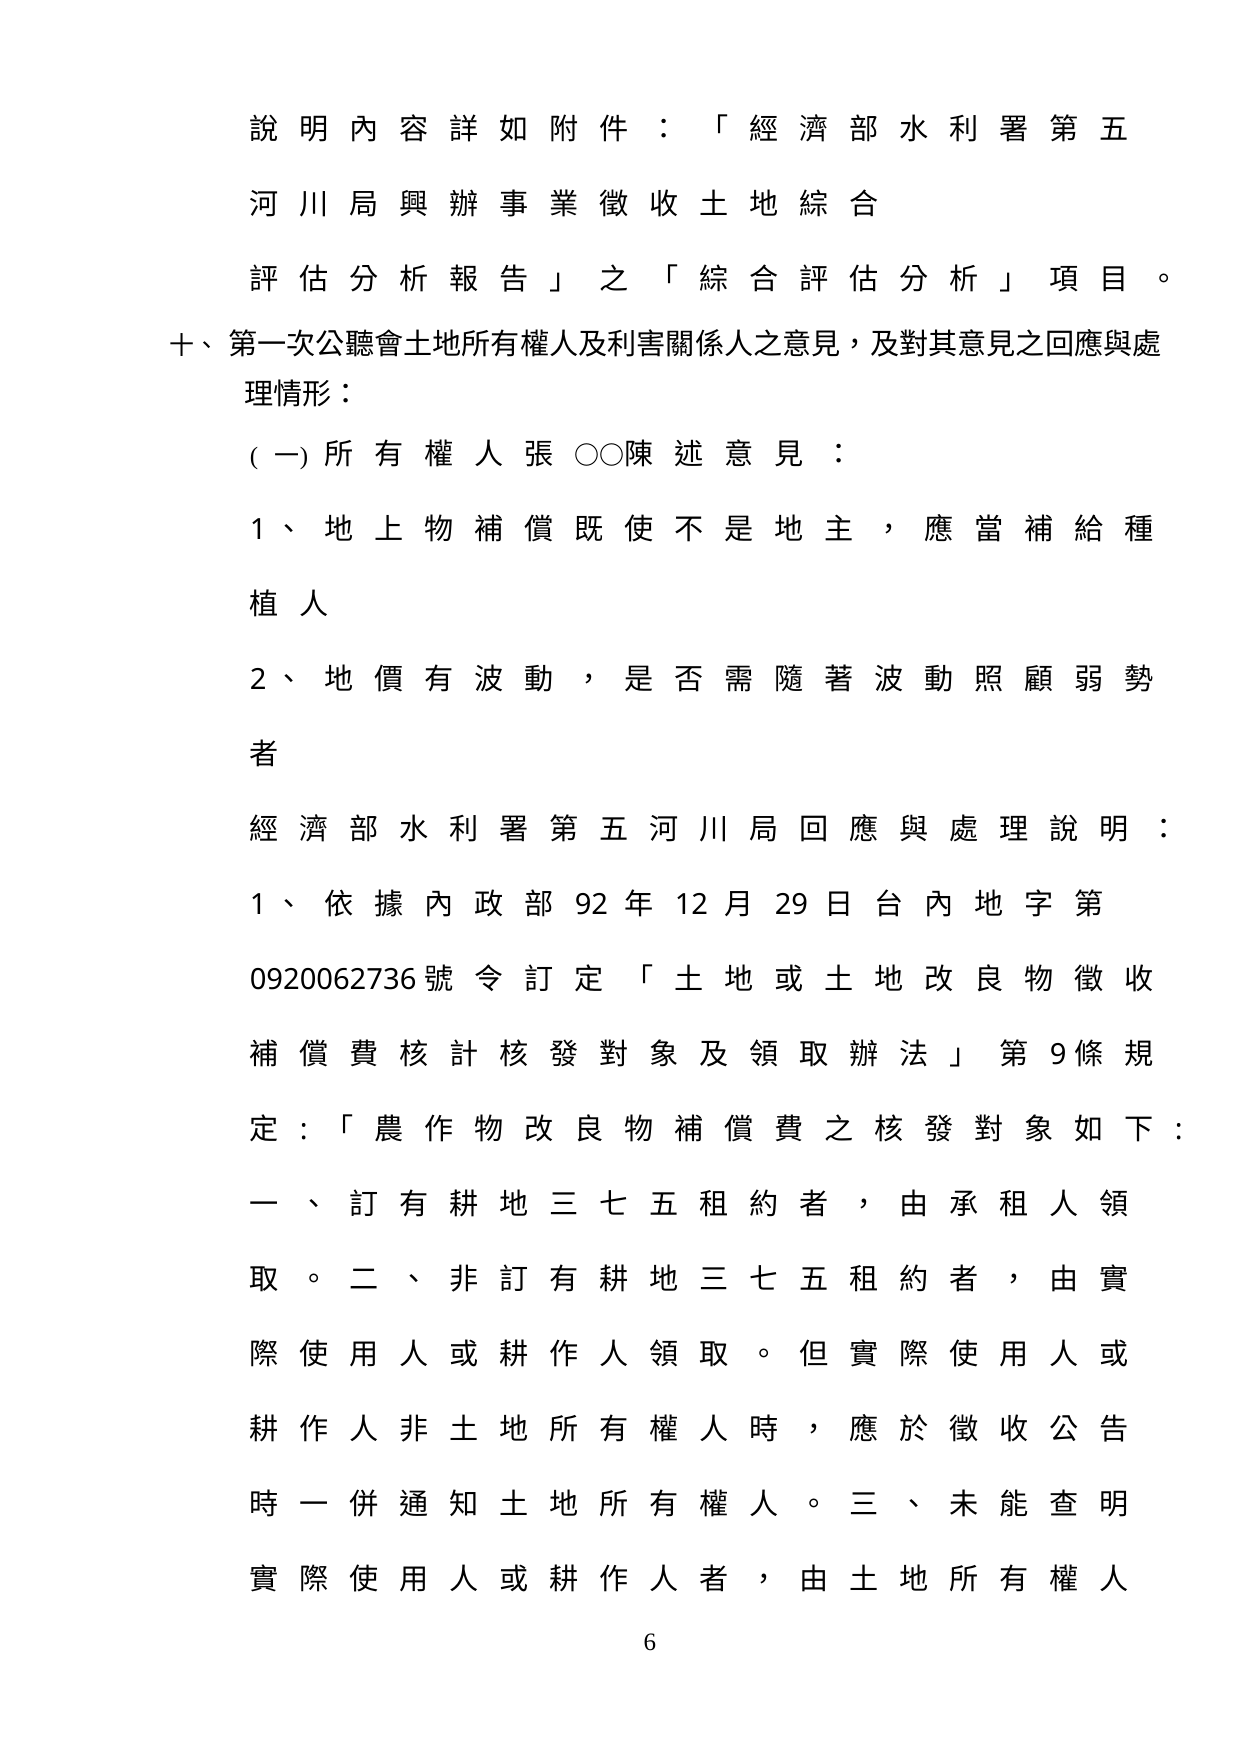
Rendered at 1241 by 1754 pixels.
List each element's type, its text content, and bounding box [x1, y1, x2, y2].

text 說明內容詳如附件：「經濟部水利署第五河川局興辦事業徵收土地綜合 評估分析報告」之「綜合評估分析」項目。 [233, 89, 1174, 314]
text 2、地價有波動，是否需隨著波動照顧弱勢者 經濟部水利署第五河川局回應與處理說明： 1、依據內政部92年12月29日台內地字第0920062736號令訂定「土地或土地改良物徵收補償費核計核發對象及領取辦法」第9條規定:「農作物改良物補償費之核發對象如下:一、訂有耕地三七五租約者，由承租人領取。二、非訂有耕地三七五租約者，由實際使用人或耕作人領取。但實際使用人或耕作人非土地所有權人時，應於徵收公告時一併通知土地所有權人。三、未能查明實際使用人或耕作人者，由土地所有權人領取。前項第二款及第三款之核發對象經徵收公告期滿無人異議，即由其具結領取補償費。如公告期間有人提出異議，應由直轄市或縣(市)主管機關邀集當事人協議，達成協議者，按協議結果發給；協議不成者，其不是費依土地徵收條例第26條規定辦理。」。 [243, 639, 1174, 1614]
list 第一次公聽會土地所有權人及利害關係人之意見，及對其意見之回應與處理情形： [169, 314, 1174, 414]
text 1、地上物補償既使不是地主，應當補給種植人 [228, 489, 1174, 639]
list 所有權人張○○陳述意見： [228, 414, 1174, 489]
